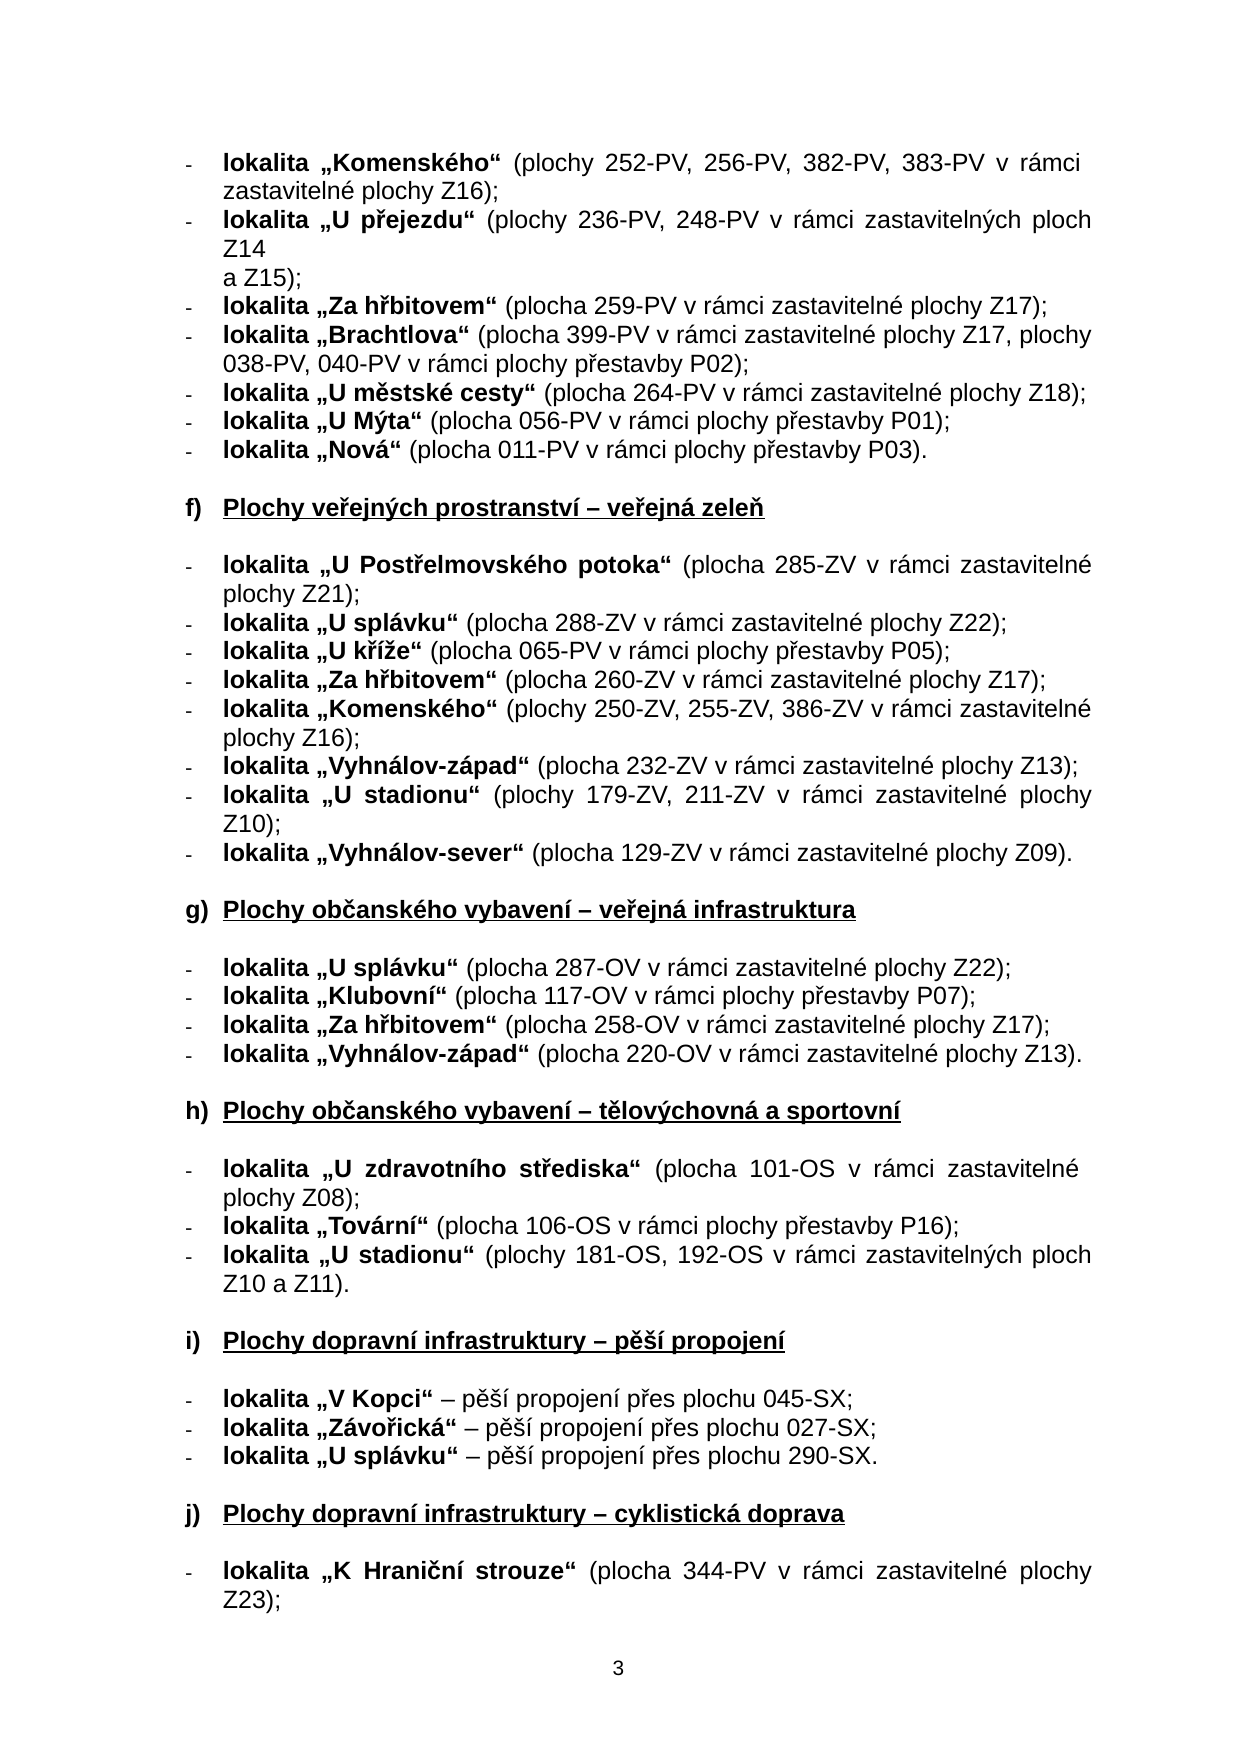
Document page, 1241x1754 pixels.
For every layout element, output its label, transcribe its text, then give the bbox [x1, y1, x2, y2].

list lokalita „Za hřbitovem“ (plocha 259-PV v rámci zastavitelné plochy Z17); [185, 291, 1092, 320]
list lokalita „Nová“ (plocha 011-PV v rámci plochy přestavby P03). [185, 435, 1092, 464]
list lokalita „U zdravotního střediska“ (plocha 101-OS v rámci zastavitelné plochy Z08); [185, 1154, 1092, 1211]
list lokalita „U splávku“ (plocha 288-ZV v rámci zastavitelné plochy Z22); [185, 608, 1092, 636]
list lokalita „U přejezdu“ (plochy 236-PV, 248-PV v rámci zastavitelných ploch Z14 a Z15); [185, 205, 1092, 291]
list lokalita „U splávku“ – pěší propojení přes plochu 290-SX. [185, 1441, 1092, 1470]
list lokalita „Závořická“ – pěší propojení přes plochu 027-SX; [185, 1413, 1092, 1441]
list lokalita „U městské cesty“ (plocha 264-PV v rámci zastavitelné plochy Z18); [185, 378, 1092, 406]
list lokalita „Klubovní“ (plocha 117-OV v rámci plochy přestavby P07); [185, 981, 1092, 1010]
list Plochy občanského vybavení – tělovýchovná a sportovní [185, 1096, 1092, 1125]
list lokalita „Vyhnálov-sever“ (plocha 129-ZV v rámci zastavitelné plochy Z09). [185, 838, 1092, 866]
list lokalita „Za hřbitovem“ (plocha 260-ZV v rámci zastavitelné plochy Z17); [185, 665, 1092, 694]
list lokalita „Brachtlova“ (plocha 399-PV v rámci zastavitelné plochy Z17, plochy 038-PV, 040-PV v rámci plochy přestavby P02); [185, 320, 1092, 378]
list lokalita „Komenského“ (plochy 250-ZV, 255-ZV, 386-ZV v rámci zastavitelné plochy Z16); [185, 694, 1092, 751]
list Plochy občanského vybavení – veřejná infrastruktura [185, 895, 1092, 924]
list lokalita „Komenského“ (plochy 252-PV, 256-PV, 382-PV, 383-PV v rámci zastavitelné plochy Z16); [185, 148, 1092, 205]
list Plochy veřejných prostranství – veřejná zeleň [185, 493, 1092, 521]
list lokalita „U splávku“ (plocha 287-OV v rámci zastavitelné plochy Z22); [185, 953, 1092, 981]
list Plochy dopravní infrastruktury – cyklistická doprava [185, 1499, 1092, 1528]
list lokalita „U kříže“ (plocha 065-PV v rámci plochy přestavby P05); [185, 636, 1092, 665]
list lokalita „Vyhnálov-západ“ (plocha 220-OV v rámci zastavitelné plochy Z13). [185, 1039, 1092, 1068]
list Plochy dopravní infrastruktury – pěší propojení [185, 1326, 1092, 1355]
list lokalita „Za hřbitovem“ (plocha 258-OV v rámci zastavitelné plochy Z17); [185, 1010, 1092, 1039]
list lokalita „U stadionu“ (plochy 181-OS, 192-OS v rámci zastavitelných ploch Z10 a Z11). [185, 1240, 1092, 1298]
list lokalita „U Postřelmovského potoka“ (plocha 285-ZV v rámci zastavitelné plochy Z21); [185, 550, 1092, 608]
list lokalita „K Hraniční strouze“ (plocha 344-PV v rámci zastavitelné plochy Z23); [185, 1556, 1092, 1614]
list lokalita „V Kopci“ – pěší propojení přes plochu 045-SX; [185, 1384, 1092, 1413]
list lokalita „U stadionu“ (plochy 179-ZV, 211-ZV v rámci zastavitelné plochy Z10); [185, 780, 1092, 838]
list lokalita „Tovární“ (plocha 106-OS v rámci plochy přestavby P16); [185, 1211, 1092, 1240]
list lokalita „Vyhnálov-západ“ (plocha 232-ZV v rámci zastavitelné plochy Z13); [185, 751, 1092, 780]
list lokalita „U Mýta“ (plocha 056-PV v rámci plochy přestavby P01); [185, 406, 1092, 435]
